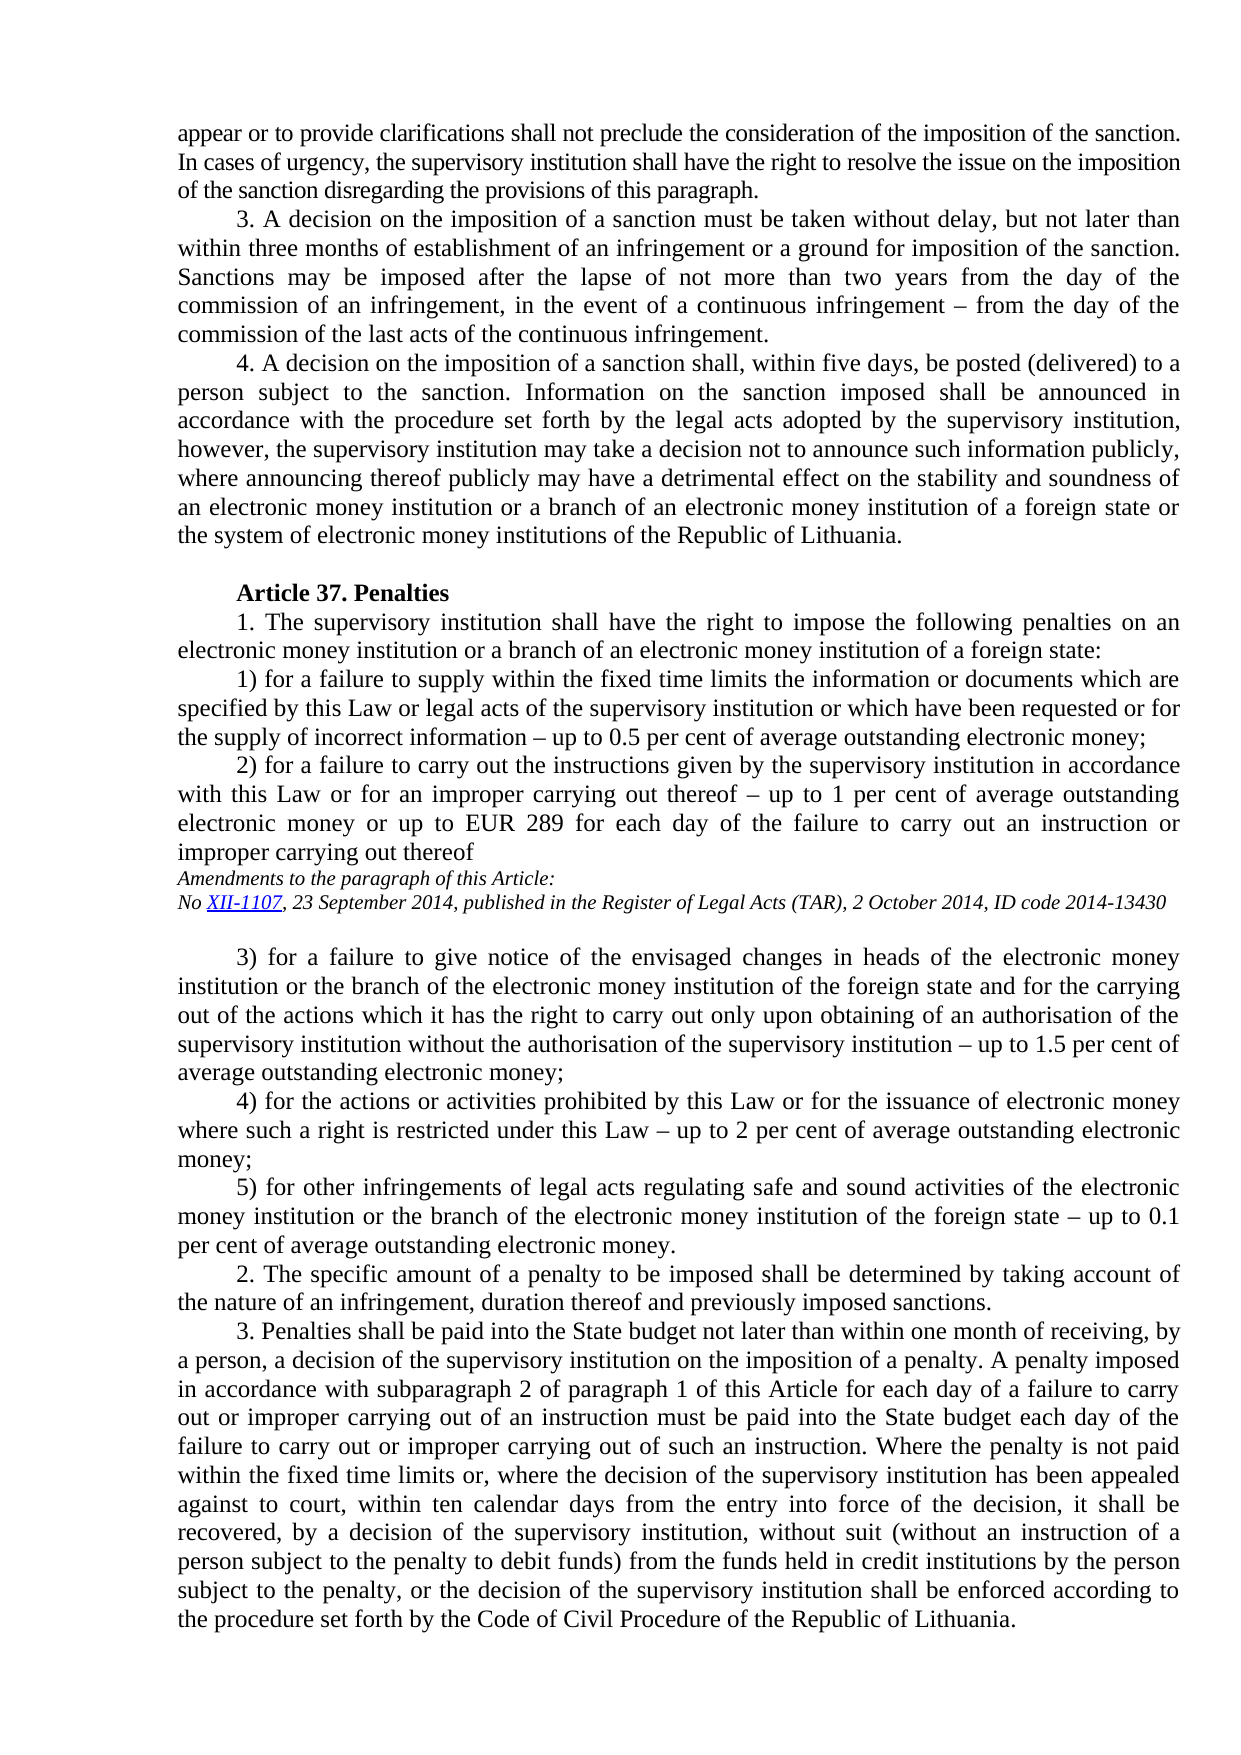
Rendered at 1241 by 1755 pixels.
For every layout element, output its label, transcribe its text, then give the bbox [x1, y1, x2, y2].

text 3) for a failure to give notice of the envisaged changes in heads of the electronic money institution or the branch of the electronic money institution of the foreign state and for the carrying out of the actions which it has the right to carry out only upon obtaining of an authorisation of the supervisory institution without the authorisation of the supervisory institution – up to 1.5 per cent of average outstanding electronic money; [177, 942, 1181, 1086]
text 1. The supervisory institution shall have the right to impose the following penalties on an electronic money institution or a branch of an electronic money institution of a foreign state: [177, 607, 1181, 664]
text No XII-1107, 23 September 2014, published in the Register of Legal Acts (TAR), 2 October 2014, ID code 2014-13430 [177, 890, 1181, 914]
text 2. The specific amount of a penalty to be imposed shall be determined by taking account of the nature of an infringement, duration thereof and previously imposed sanctions. [177, 1259, 1181, 1316]
text 2) for a failure to carry out the instructions given by the supervisory institution in accordance with this Law or for an improper carrying out thereof – up to 1 per cent of average outstanding electronic money or up to EUR 289 for each day of the failure to carry out an instruction or improper carrying out thereof [177, 751, 1181, 866]
text 1) for a failure to supply within the fixed time limits the information or documents which are specified by this Law or legal acts of the supervisory institution or which have been requested or for the supply of incorrect information – up to 0.5 per cent of average outstanding electronic money; [177, 664, 1181, 751]
text appear or to provide clarifications shall not preclude the consideration of the imposition of the sanction. In cases of urgency, the supervisory institution shall have the right to resolve the issue on the imposition of the sanction disregarding the provisions of this paragraph. [177, 118, 1181, 204]
text Article 37. Penalties [236, 578, 1181, 607]
text 5) for other infringements of legal acts regulating safe and sound activities of the electronic money institution or the branch of the electronic money institution of the foreign state – up to 0.1 per cent of average outstanding electronic money. [177, 1172, 1181, 1259]
text 3. Penalties shall be paid into the State budget not later than within one month of receiving, by a person, a decision of the supervisory institution on the imposition of a penalty. A penalty imposed in accordance with subparagraph 2 of paragraph 1 of this Article for each day of a failure to carry out or improper carrying out of an instruction must be paid into the State budget each day of the failure to carry out or improper carrying out of such an instruction. Where the penalty is not paid within the fixed time limits or, where the decision of the supervisory institution has been appealed against to court, within ten calendar days from the entry into force of the decision, it shall be recovered, by a decision of the supervisory institution, without suit (without an instruction of a person subject to the penalty to debit funds) from the funds held in credit institutions by the person subject to the penalty, or the decision of the supervisory institution shall be enforced according to the procedure set forth by the Code of Civil Procedure of the Republic of Lithuania. [177, 1316, 1181, 1632]
text 3. A decision on the imposition of a sanction must be taken without delay, but not later than within three months of establishment of an infringement or a ground for imposition of the sanction. Sanctions may be imposed after the lapse of not more than two years from the day of the commission of an infringement, in the event of a continuous infringement – from the day of the commission of the last acts of the continuous infringement. [177, 204, 1181, 348]
text Amendments to the paragraph of this Article: [177, 866, 1181, 890]
text 4) for the actions or activities prohibited by this Law or for the issuance of electronic money where such a right is restricted under this Law – up to 2 per cent of average outstanding electronic money; [177, 1086, 1181, 1172]
text 4. A decision on the imposition of a sanction shall, within five days, be posted (delivered) to a person subject to the sanction. Information on the sanction imposed shall be announced in accordance with the procedure set forth by the legal acts adopted by the supervisory institution, however, the supervisory institution may take a decision not to announce such information publicly, where announcing thereof publicly may have a detrimental effect on the stability and soundness of an electronic money institution or a branch of an electronic money institution of a foreign state or the system of electronic money institutions of the Republic of Lithuania. [177, 348, 1181, 549]
